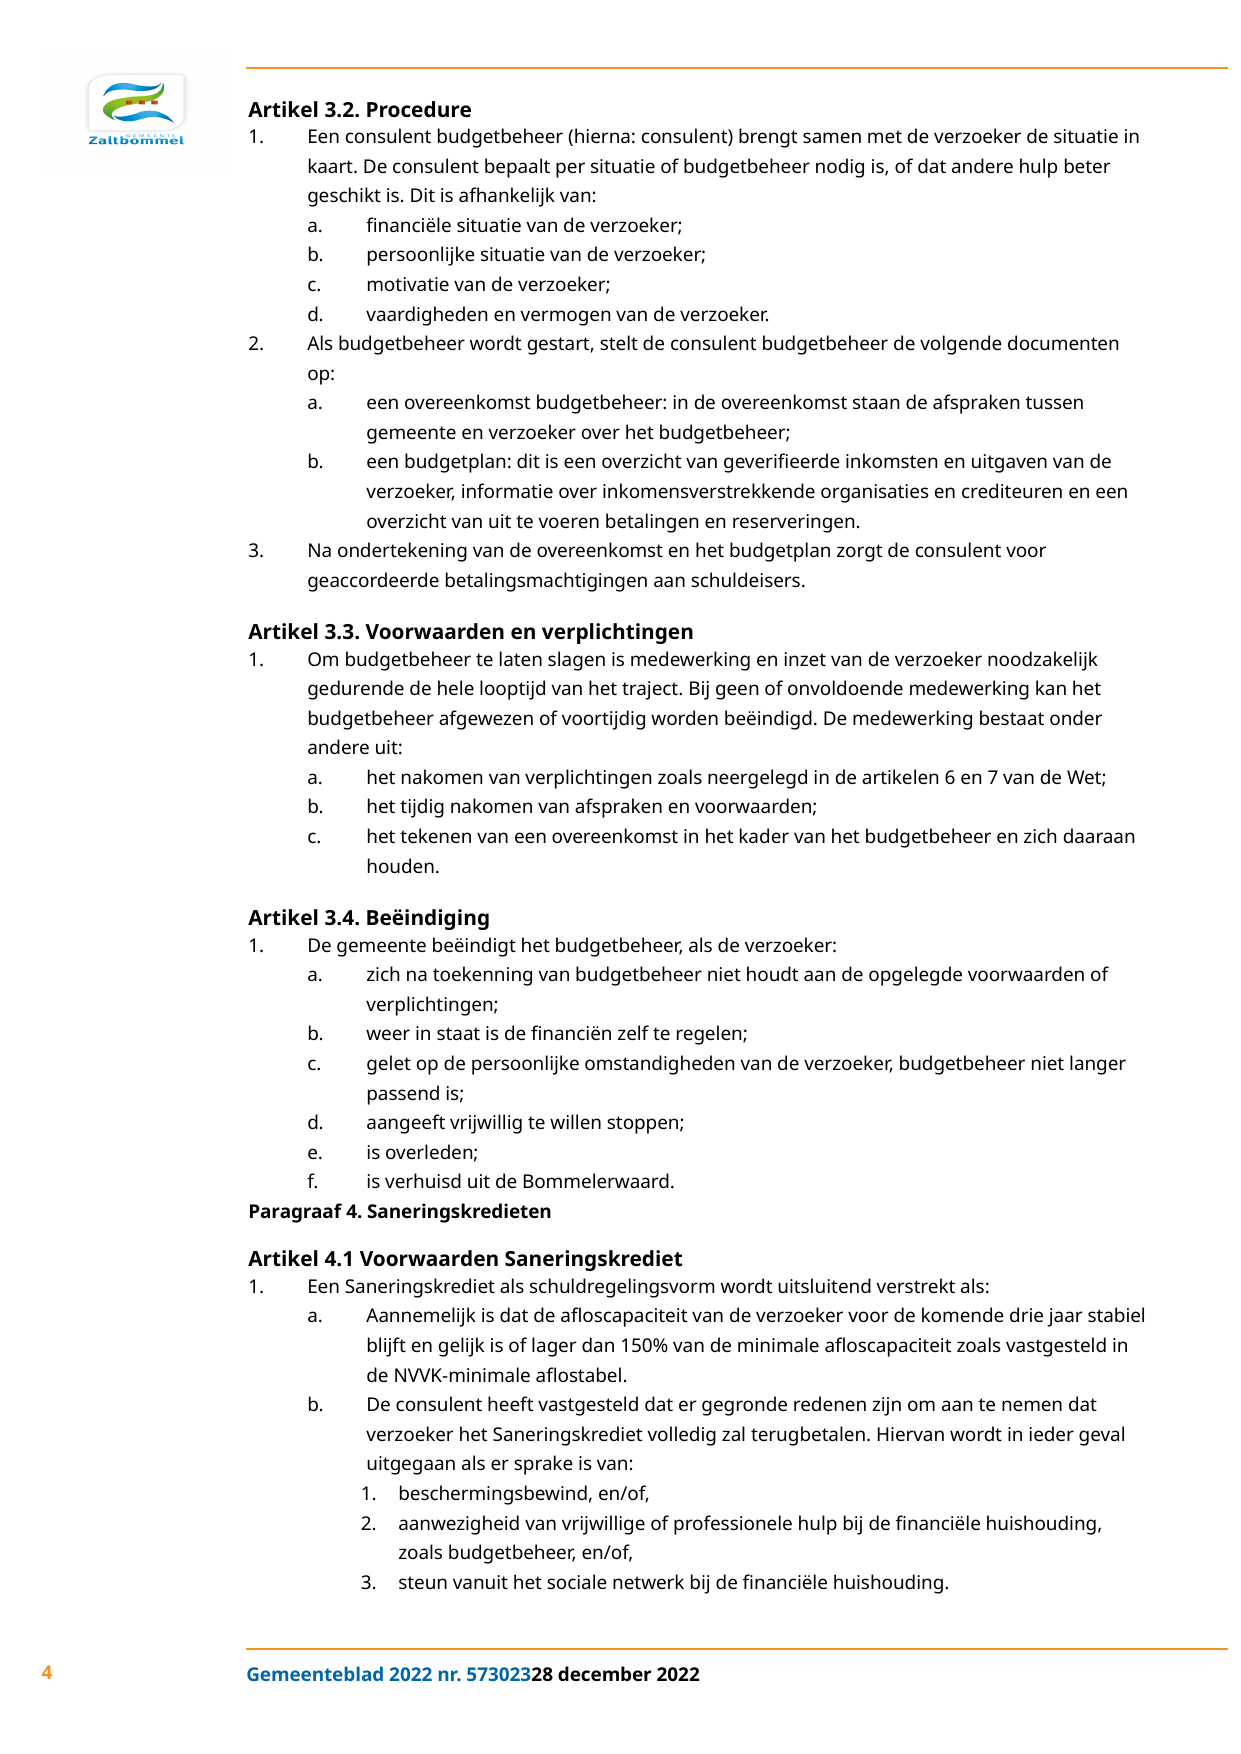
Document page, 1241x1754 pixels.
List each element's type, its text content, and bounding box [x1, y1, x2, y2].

text Artikel 3.2. Procedure [248, 95, 1152, 123]
list Een consulent budgetbeheer (hierna: consulent) brengt samen met de verzoeker de situatie in kaart. De consulent bepaalt per situatie of budgetbeheer nodig is, of dat andere hulp beter geschikt is. Dit is afhankelijk van: [248, 123, 1152, 208]
text Paragraaf 4. Saneringskredieten [248, 1198, 1152, 1224]
list weer in staat is de financiën zelf te regelen; [307, 1021, 1152, 1046]
list Na ondertekening van de overeenkomst en het budgetplan zorgt de consulent voor geaccordeerde betalingsmachtigingen aan schuldeisers. [248, 537, 1152, 593]
list is overleden; [307, 1139, 1152, 1164]
list steun vanuit het sociale netwerk bij de financiële huishouding. [361, 1569, 1152, 1594]
list zich na toekenning van budgetbeheer niet houdt aan de opgelegde voorwaarden of verplichtingen; [307, 961, 1152, 1017]
list financiële situatie van de verzoeker; [307, 212, 1152, 238]
list De gemeente beëindigt het budgetbeheer, als de verzoeker: [248, 932, 1152, 957]
list is verhuisd uit de Bommelerwaard. [307, 1168, 1152, 1194]
list een overeenkomst budgetbeheer: in de overeenkomst staan de afspraken tussen gemeente en verzoeker over het budgetbeheer; [307, 389, 1152, 445]
text Artikel 3.3. Voorwaarden en verplichtingen [248, 617, 1152, 646]
list Aannemelijk is dat de afloscapaciteit van de verzoeker voor de komende drie jaar stabiel blijft en gelijk is of lager dan 150% van de minimale afloscapaciteit zoals vastgesteld in de NVVK-minimale aflostabel. [307, 1303, 1152, 1387]
list aangeeft vrijwillig te willen stoppen; [307, 1109, 1152, 1135]
list persoonlijke situatie van de verzoeker; [307, 242, 1152, 267]
picture [41, 47, 231, 172]
list het tijdig nakomen van afspraken en voorwaarden; [307, 794, 1152, 819]
list aanwezigheid van vrijwillige of professionele hulp bij de financiële huishouding, zoals budgetbeheer, en/of, [361, 1510, 1152, 1565]
list vaardigheden en vermogen van de verzoeker. [307, 301, 1152, 326]
list het nakomen van verplichtingen zoals neergelegd in de artikelen 6 en 7 van de Wet; [307, 764, 1152, 790]
list Een Saneringskrediet als schuldregelingsvorm wordt uitsluitend verstrekt als: [248, 1273, 1152, 1299]
list beschermingsbewind, en/of, [361, 1480, 1152, 1506]
list het tekenen van een overeenkomst in het kader van het budgetbeheer en zich daaraan houden. [307, 823, 1152, 879]
list motivatie van de verzoeker; [307, 271, 1152, 297]
list De consulent heeft vastgesteld dat er gegronde redenen zijn om aan te nemen dat verzoeker het Saneringskrediet volledig zal terugbetalen. Hiervan wordt in ieder geval uitgegaan als er sprake is van: [307, 1391, 1152, 1476]
text Artikel 3.4. Beëindiging [248, 903, 1152, 932]
list Om budgetbeheer te laten slagen is medewerking en inzet van de verzoeker noodzakelijk gedurende de hele looptijd van het traject. Bij geen of onvoldoende medewerking kan het budgetbeheer afgewezen of voortijdig worden beëindigd. De medewerking bestaat onder andere uit: [248, 646, 1152, 760]
list Als budgetbeheer wordt gestart, stelt de consulent budgetbeheer de volgende documenten op: [248, 330, 1152, 386]
text Artikel 4.1 Voorwaarden Saneringskrediet [248, 1244, 1152, 1273]
list gelet op de persoonlijke omstandigheden van de verzoeker, budgetbeheer niet langer passend is; [307, 1050, 1152, 1105]
list een budgetplan: dit is een overzicht van geverifieerde inkomsten en uitgaven van de verzoeker, informatie over inkomensverstrekkende organisaties en crediteuren en een overzicht van uit te voeren betalingen en reserveringen. [307, 449, 1152, 533]
